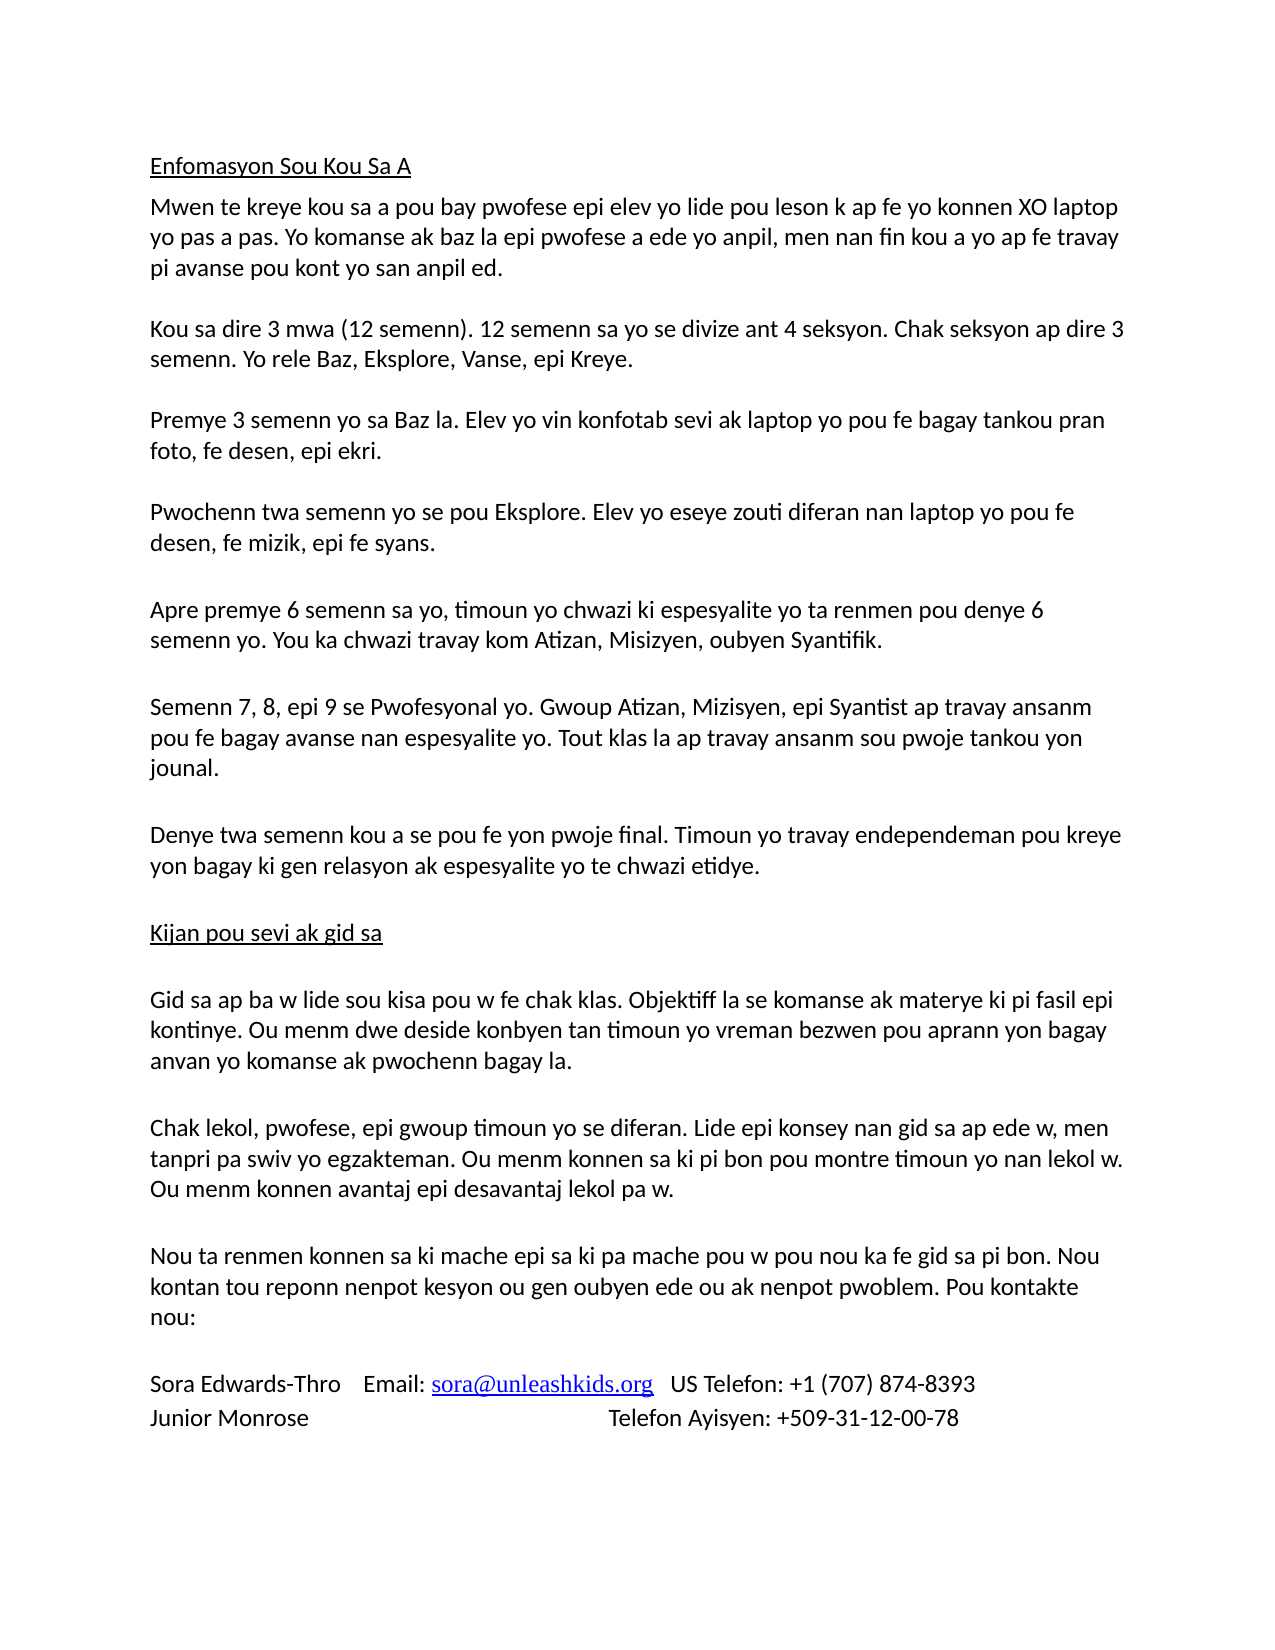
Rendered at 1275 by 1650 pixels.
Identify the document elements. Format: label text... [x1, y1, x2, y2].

text Semenn 7, 8, epi 9 se Pwofesyonal yo. Gwoup Atizan, Mizisyen, epi Syantist ap travay ansanm pou fe bagay avanse nan espesyalite yo. Tout klas la ap travay ansanm sou pwoje tankou yon jounal. [150, 691, 1125, 783]
text Sora Edwards-Thro Email: sora@unleashkids.org US Telefon: +1 (707) 874-8393 [150, 1368, 1125, 1399]
text Pwochenn twa semenn yo se pou Eksplore. Elev yo eseye zouti diferan nan laptop yo pou fe desen, fe mizik, epi fe syans. [150, 496, 1125, 557]
text Kou sa dire 3 mwa (12 semenn). 12 semenn sa yo se divize ant 4 seksyon. Chak seksyon ap dire 3 semenn. Yo rele Baz, Eksplore, Vanse, epi Kreye. [150, 313, 1125, 374]
text Mwen te kreye kou sa a pou bay pwofese epi elev yo lide pou leson k ap fe yo konnen XO laptop yo pas a pas. Yo komanse ak baz la epi pwofese a ede yo anpil, men nan fin kou a yo ap fe travay pi avanse pou kont yo san anpil ed. [150, 191, 1125, 282]
text Denye twa semenn kou a se pou fe yon pwoje final. Timoun yo travay endependeman pou kreye yon bagay ki gen relasyon ak espesyalite yo te chwazi etidye. [150, 819, 1125, 881]
text Chak lekol, pwofese, epi gwoup timoun yo se diferan. Lide epi konsey nan gid sa ap ede w, men tanpri pa swiv yo egzakteman. Ou menm konnen sa ki pi bon pou montre timoun yo nan lekol w. Ou menm konnen avantaj epi desavantaj lekol pa w. [150, 1112, 1125, 1204]
text Gid sa ap ba w lide sou kisa pou w fe chak klas. Objektiff la se komanse ak materye ki pi fasil epi kontinye. Ou menm dwe deside konbyen tan timoun yo vreman bezwen pou aprann yon bagay anvan yo komanse ak pwochenn bagay la. [150, 984, 1125, 1076]
text Nou ta renmen konnen sa ki mache epi sa ki pa mache pou w pou nou ka fe gid sa pi bon. Nou kontan tou reponn nenpot kesyon ou gen oubyen ede ou ak nenpot pwoblem. Pou kontakte nou: [150, 1240, 1125, 1332]
text Kijan pou sevi ak gid sa [150, 917, 1125, 948]
text Enfomasyon Sou Kou Sa A [150, 150, 1125, 181]
text Junior Monrose Telefon Ayisyen: +509-31-12-00-78 [150, 1402, 1125, 1433]
text Premye 3 semenn yo sa Baz la. Elev yo vin konfotab sevi ak laptop yo pou fe bagay tankou pran foto, fe desen, epi ekri. [150, 404, 1125, 466]
text Apre premye 6 semenn sa yo, timoun yo chwazi ki espesyalite yo ta renmen pou denye 6 semenn yo. You ka chwazi travay kom Atizan, Misizyen, oubyen Syantifik. [150, 594, 1125, 655]
